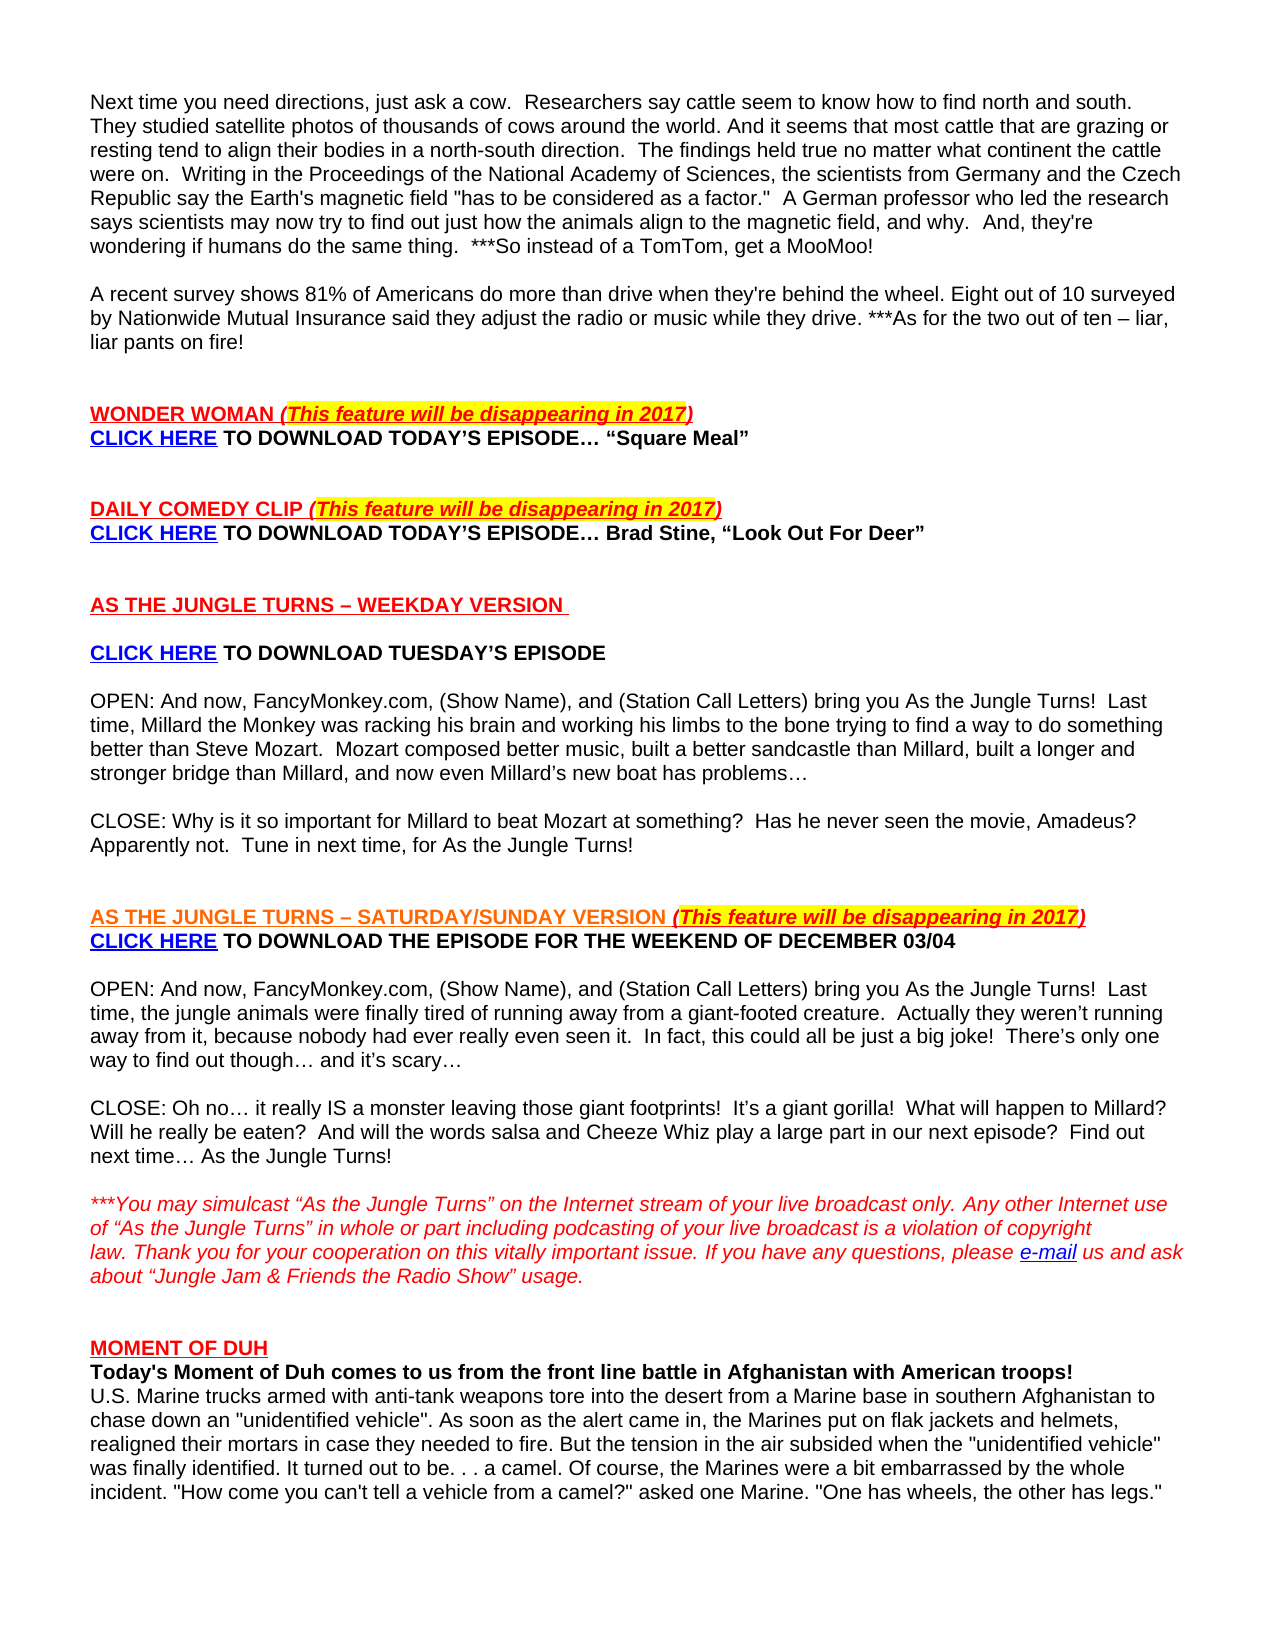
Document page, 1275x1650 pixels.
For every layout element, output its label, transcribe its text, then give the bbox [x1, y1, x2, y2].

text OPEN: And now, FancyMonkey.com, (Show Name), and (Station Call Letters) bring you As the Jungle Turns! Last time, the jungle animals were finally tired of running away from a giant-footed creature. Actually they weren’t running away from it, because nobody had ever really even seen it. In fact, this could all be just a big joke! There’s only one way to find out though… and it’s scary… [90, 976, 1185, 1072]
text ***You may simulcast “As the Jungle Turns” on the Internet stream of your live broadcast only. Any other Internet use of “As the Jungle Turns” in whole or part including podcasting of your live broadcast is a violation of copyright law. Thank you for your cooperation on this vitally important issue. If you have any questions, please e-mail us and ask about “Jungle Jam & Friends the Radio Show” usage. [90, 1192, 1185, 1288]
text Today's Moment of Duh comes to us from the front line battle in Afghanistan with American troops! [90, 1360, 1185, 1384]
text Next time you need directions, just ask a cow. Researchers say cattle seem to know how to find north and south. They studied satellite photos of thousands of cows around the world. And it seems that most cattle that are grazing or resting tend to align their bodies in a north-south direction. The findings held true no matter what continent the cattle were on. Writing in the Proceedings of the National Academy of Sciences, the scientists from Germany and the Czech Republic say the Earth's magnetic field "has to be considered as a factor." A German professor who led the research says scientists may now try to find out just how the animals align to the magnetic field, and why. And, they're wondering if humans do the same thing. ***So instead of a TomTom, get a MooMoo! [90, 90, 1185, 258]
text CLOSE: Why is it so important for Millard to beat Mozart at something? Has he never seen the movie, Amadeus? Apparently not. Tune in next time, for As the Jungle Turns! [90, 809, 1185, 857]
text WONDER WOMAN (This feature will be disappearing in 2017) [90, 401, 1185, 425]
text CLICK HERE TO DOWNLOAD TODAY’S EPISODE… “Square Meal” [90, 425, 1185, 449]
text CLICK HERE TO DOWNLOAD TODAY’S EPISODE… Brad Stine, “Look Out For Deer” [90, 521, 1185, 545]
text OPEN: And now, FancyMonkey.com, (Show Name), and (Station Call Letters) bring you As the Jungle Turns! Last time, Millard the Monkey was racking his brain and working his limbs to the bone trying to find a way to do something better than Steve Mozart. Mozart composed better music, built a better sandcastle than Millard, built a longer and stronger bridge than Millard, and now even Millard’s new boat has problems… [90, 689, 1185, 785]
text A recent survey shows 81% of Americans do more than drive when they're behind the wheel. Eight out of 10 surveyed by Nationwide Mutual Insurance said they adjust the radio or music while they drive. ***As for the two out of ten – liar, liar pants on fire! [90, 282, 1185, 353]
text CLICK HERE TO DOWNLOAD THE EPISODE FOR THE WEEKEND OF DECEMBER 03/04 [90, 928, 1185, 952]
text CLOSE: Oh no… it really IS a monster leaving those giant footprints! It’s a giant gorilla! What will happen to Millard? Will he really be eaten? And will the words salsa and Cheeze Whiz play a large part in our next episode? Find out next time… As the Jungle Turns! [90, 1096, 1185, 1168]
text AS THE JUNGLE TURNS – WEEKDAY VERSION [90, 593, 1185, 617]
text MOMENT OF DUH [90, 1336, 1185, 1360]
text DAILY COMEDY CLIP (This feature will be disappearing in 2017) [90, 497, 1185, 521]
text U.S. Marine trucks armed with anti-tank weapons tore into the desert from a Marine base in southern Afghanistan to chase down an "unidentified vehicle". As soon as the alert came in, the Marines put on flak jackets and helmets, realigned their mortars in case they needed to fire. But the tension in the air subsided when the "unidentified vehicle" was finally identified. It turned out to be. . . a camel. Of course, the Marines were a bit embarrassed by the whole incident. "How come you can't tell a vehicle from a camel?" asked one Marine. "One has wheels, the other has legs." [90, 1384, 1185, 1503]
text AS THE JUNGLE TURNS – SATURDAY/SUNDAY VERSION (This feature will be disappearing in 2017) [90, 904, 1185, 928]
text CLICK HERE TO DOWNLOAD TUESDAY’S EPISODE [90, 641, 1185, 665]
